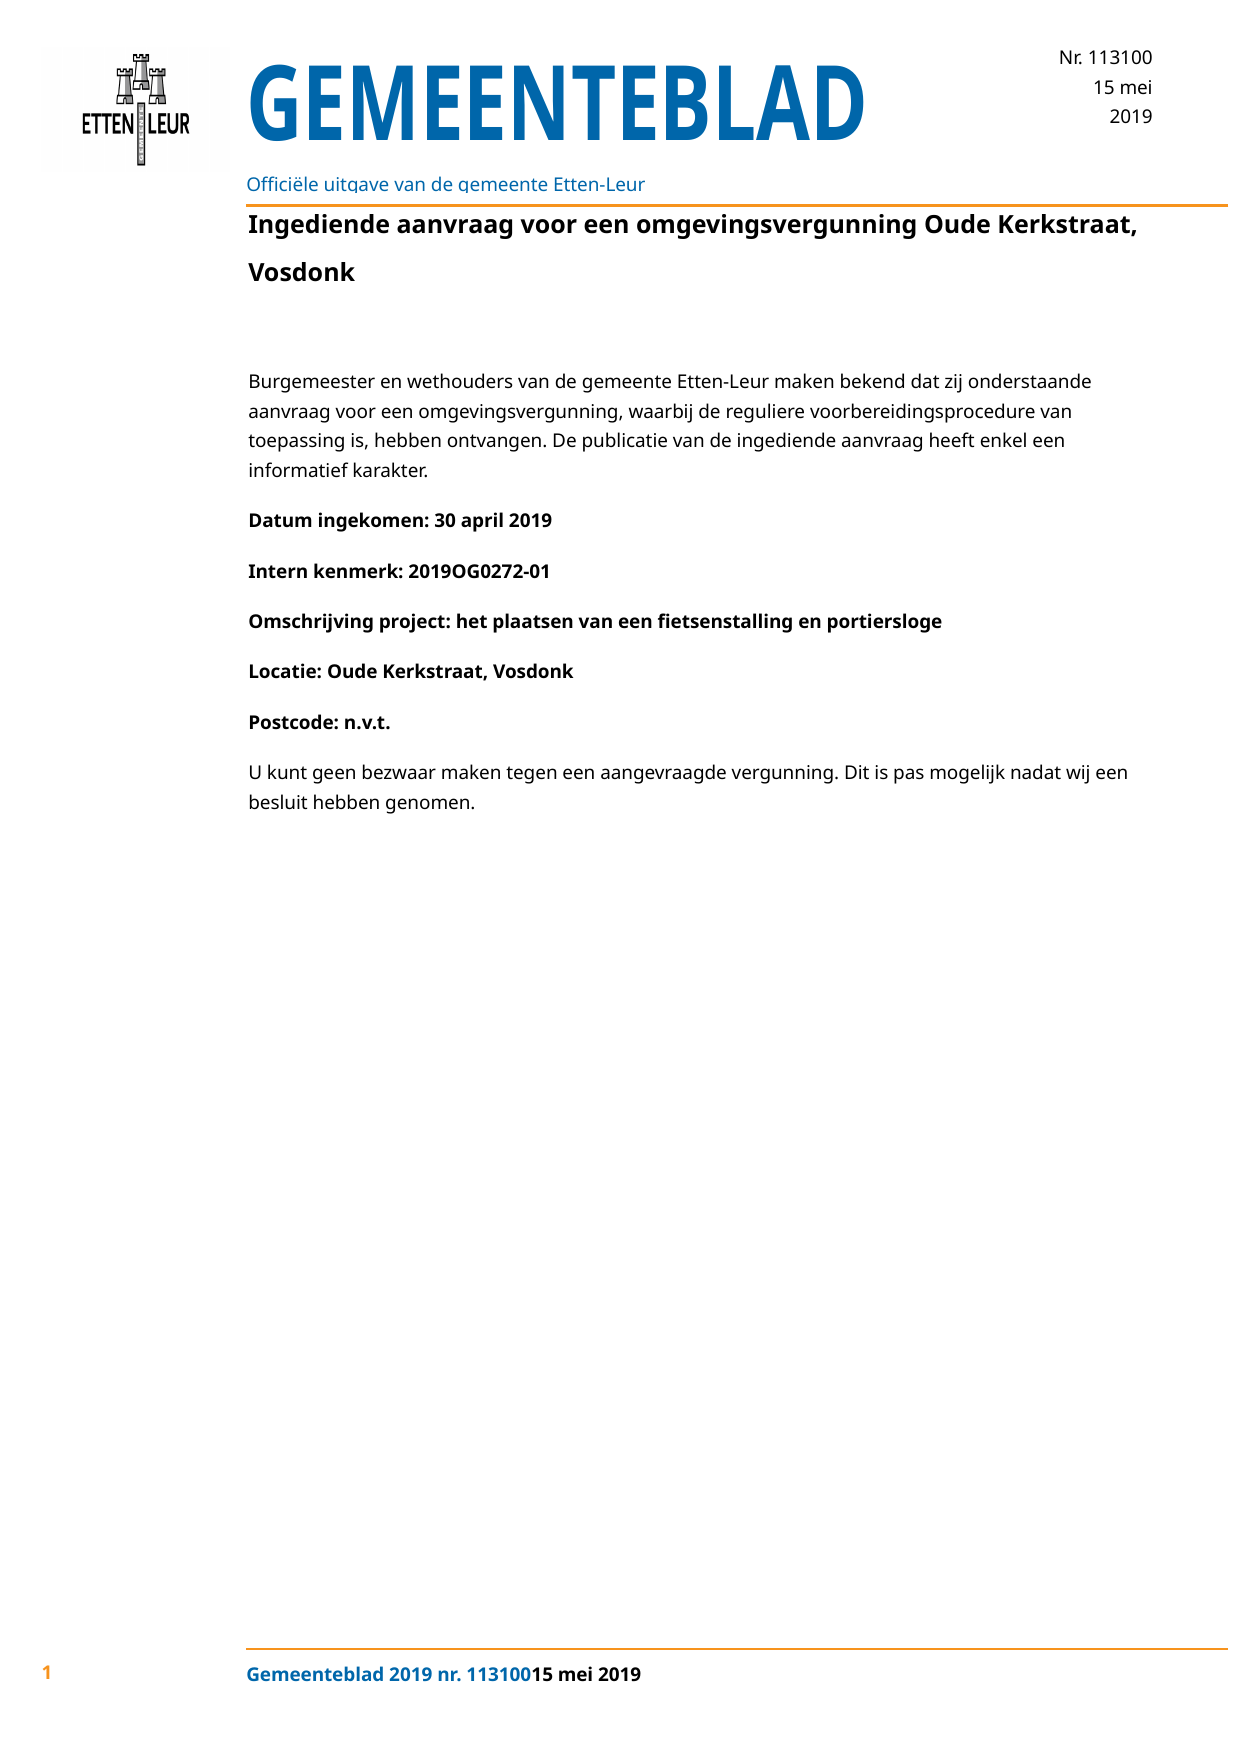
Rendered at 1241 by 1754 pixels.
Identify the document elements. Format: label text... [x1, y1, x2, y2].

text Omschrijving project: het plaatsen van een fietsenstalling en portiersloge [248, 608, 1152, 634]
text Postcode: n.v.t. [248, 709, 1152, 735]
text Intern kenmerk: 2019OG0272-01 [248, 558, 1152, 584]
text Locatie: Oude Kerkstraat, Vosdonk [248, 659, 1152, 684]
picture [41, 47, 231, 172]
text Datum ingekomen: 30 april 2019 [248, 507, 1152, 533]
text Ingediende aanvraag voor een omgevingsvergunning Oude Kerkstraat, Vosdonk [248, 207, 1152, 288]
text Burgemeester en wethouders van de gemeente Etten-Leur maken bekend dat zij onderstaande aanvraag voor een omgevingsvergunning, waarbij de reguliere voorbereidingsprocedure van toepassing is, hebben ontvangen. De publicatie van de ingediende aanvraag heeft enkel een informatief karakter. [248, 368, 1152, 483]
text U kunt geen bezwaar maken tegen een aangevraagde vergunning. Dit is pas mogelijk nadat wij een besluit hebben genomen. [248, 759, 1152, 815]
